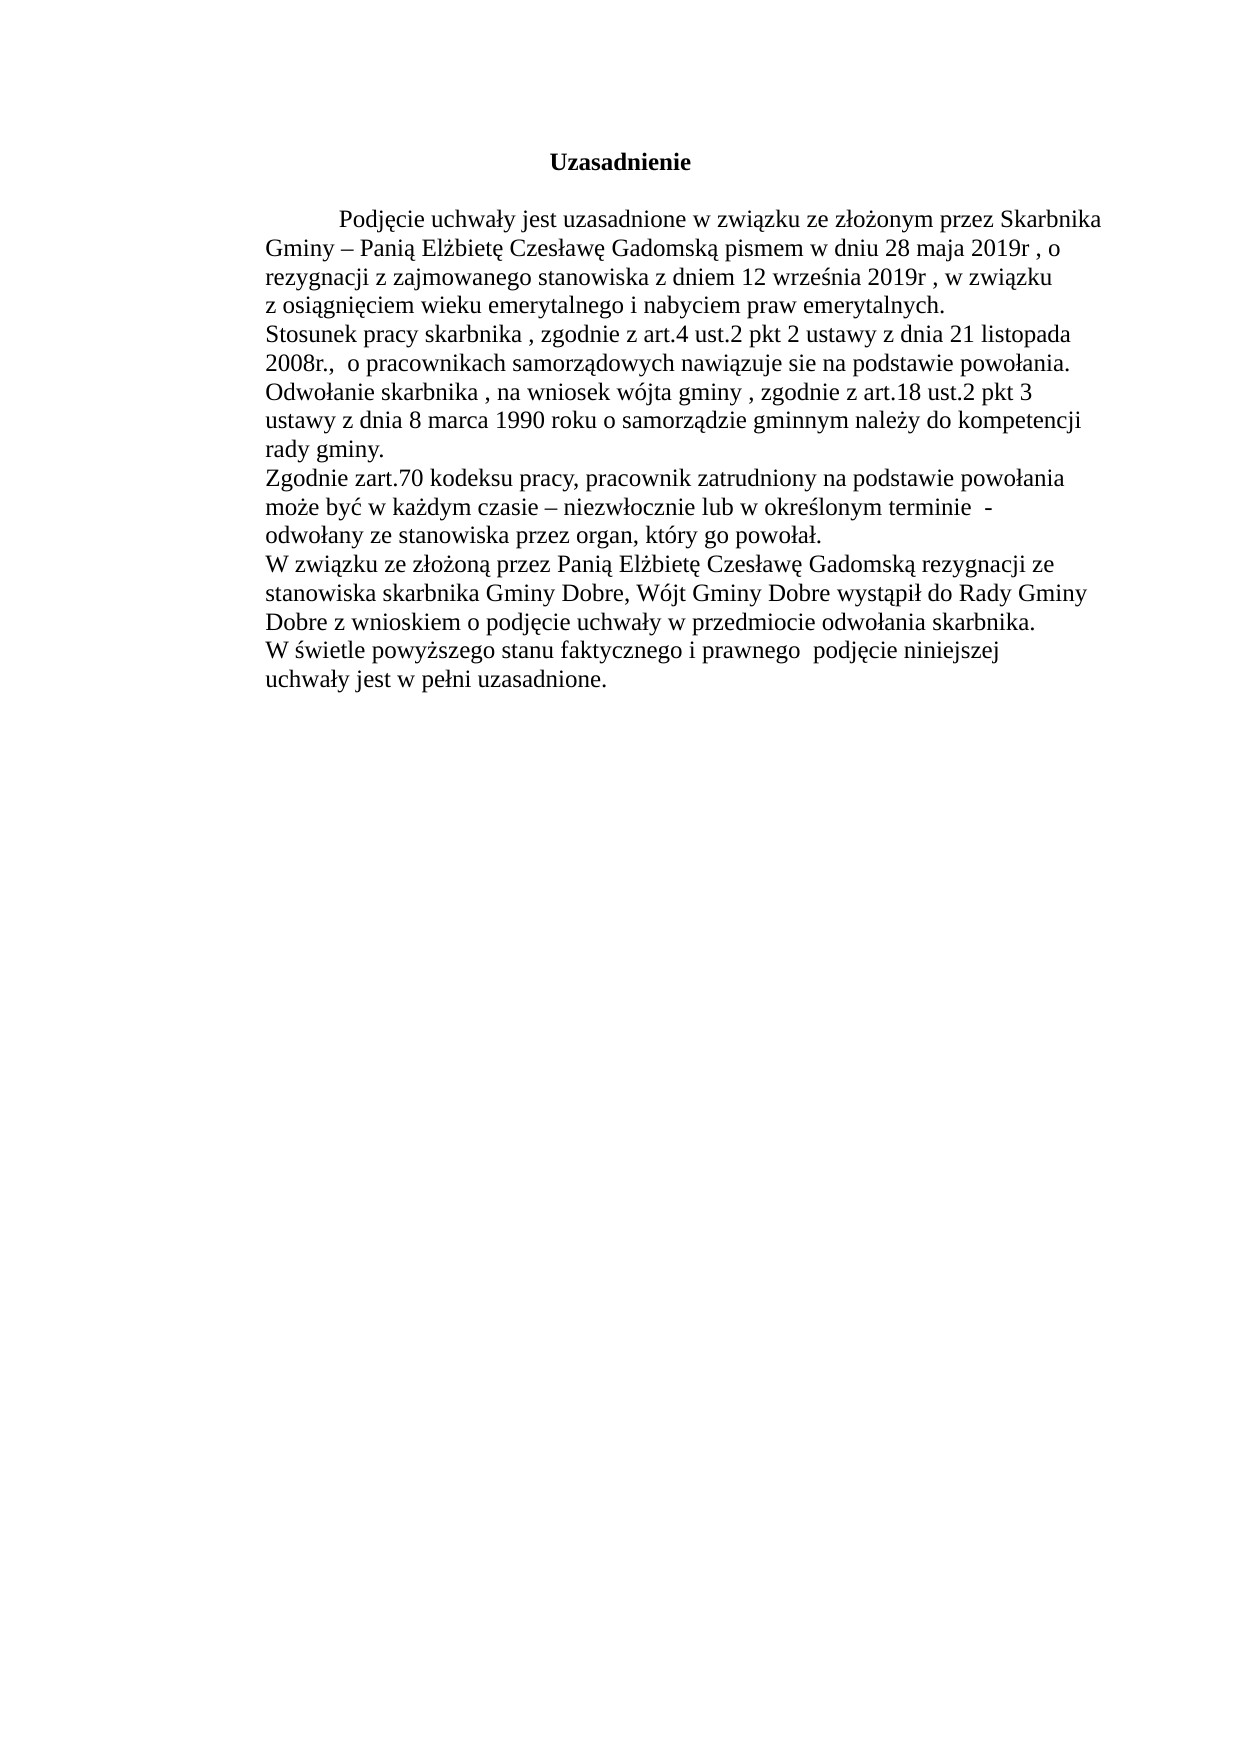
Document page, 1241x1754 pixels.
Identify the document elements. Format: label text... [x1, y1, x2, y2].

text W świetle powyższego stanu faktycznego i prawnego podjęcie niniejszej [118, 636, 1122, 664]
text uchwały jest w pełni uzasadnione. [118, 664, 1122, 693]
text ustawy z dnia 8 marca 1990 roku o samorządzie gminnym należy do kompetencji [118, 406, 1122, 434]
text Podjęcie uchwały jest uzasadnione w związku ze złożonym przez Skarbnika [118, 204, 1122, 233]
text może być w każdym czasie – niezwłocznie lub w określonym terminie - [118, 492, 1122, 521]
text Dobre z wnioskiem o podjęcie uchwały w przedmiocie odwołania skarbnika. [118, 607, 1122, 636]
text stanowiska skarbnika Gminy Dobre, Wójt Gminy Dobre wystąpił do Rady Gminy [118, 578, 1122, 607]
text Uzasadnienie [118, 147, 1122, 176]
text odwołany ze stanowiska przez organ, który go powołał. [118, 521, 1122, 549]
text 2008r., o pracownikach samorządowych nawiązuje sie na podstawie powołania. [118, 348, 1122, 377]
text Gminy – Panią Elżbietę Czesławę Gadomską pismem w dniu 28 maja 2019r , o [118, 233, 1122, 262]
text W związku ze złożoną przez Panią Elżbietę Czesławę Gadomską rezygnacji ze [118, 549, 1122, 578]
text Zgodnie zart.70 kodeksu pracy, pracownik zatrudniony na podstawie powołania [118, 463, 1122, 492]
text Odwołanie skarbnika , na wniosek wójta gminy , zgodnie z art.18 ust.2 pkt 3 [118, 377, 1122, 406]
text z osiągnięciem wieku emerytalnego i nabyciem praw emerytalnych. [118, 291, 1122, 319]
text rezygnacji z zajmowanego stanowiska z dniem 12 września 2019r , w związku [118, 262, 1122, 291]
text rady gminy. [118, 434, 1122, 463]
text Stosunek pracy skarbnika , zgodnie z art.4 ust.2 pkt 2 ustawy z dnia 21 listopada [118, 319, 1122, 348]
